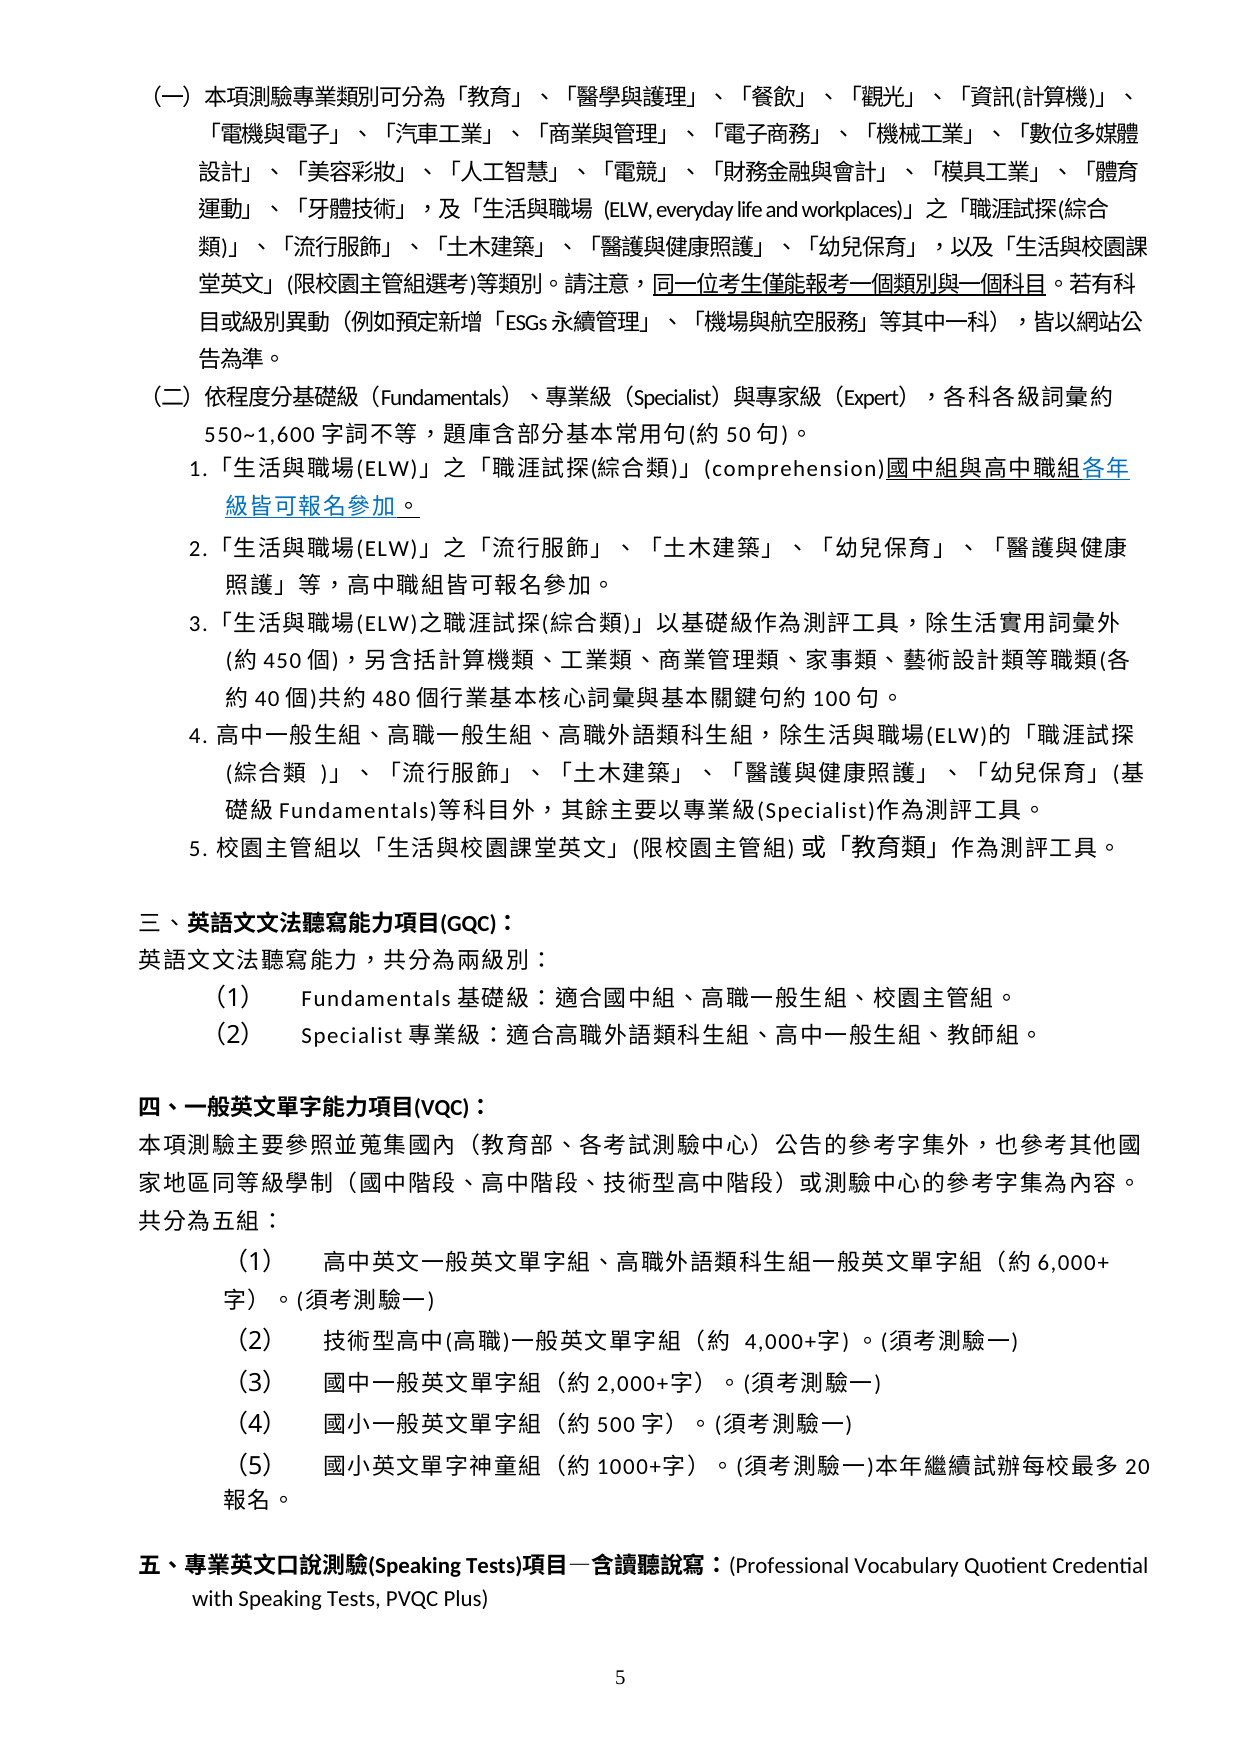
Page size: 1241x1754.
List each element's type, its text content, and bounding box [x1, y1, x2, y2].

list 技術型高中(高職)一般英文單字組（約 4,000+字) 。(須考測驗一) [223, 1321, 1152, 1357]
text 四、一般英文單字能力項目(VQC)： [89, 1089, 1152, 1122]
text 本項測驗主要參照並蒐集國內（教育部、各考試測驗中心）公告的參考字集外，也參考其他國家地區同等級學制（國中階段、高中階段、技術型高中階段）或測驗中心的參考字集為內容。共分為五組： [139, 1127, 1152, 1236]
list 國小英文單字神童組（約1000+字）。(須考測驗一)本年繼續試辦每校最多20報名。 [223, 1446, 1152, 1515]
text 英語文文法聽寫能力，共分為兩級別： [139, 939, 1152, 976]
text （一）本項測驗專業類別可分為「教育」、「醫學與護理」、「餐飲」、「觀光」、「資訊(計算機)」、「電機與電子」、「汽車工業」、「商業與管理」、「電子商務」、「機械工業」、「數位多媒體設計」、「美容彩妝」、「人工智慧」、「電競」、「財務金融與會計」、「模具工業」、「體育運動」、「牙體技術」，及「生活與職場 (ELW, everyday life and workplaces)」之「職涯試探(綜合類)」、「流行服飾」、「土木建築」、「醫護與健康照護」、「幼兒保育」，以及「生活與校園課堂英文」(限校園主管組選考)等類別。請注意，同一位考生僅能報考一個類別與一個科目。若有科目或級別異動（例如預定新增「ESGs 永續管理」、「機場與航空服務」等其中一科），皆以網站公告為準。 [139, 75, 1152, 375]
text 5. 校園主管組以「生活與校園課堂英文」(限校園主管組) 或「教育類」作為測評工具。 [189, 826, 1152, 864]
text 三、英語文文法聽寫能力項目(GQC)： [139, 901, 1152, 939]
text 3.「生活與職場(ELW)之職涯試探(綜合類)」以基礎級作為測評工具，除生活實用詞彙外(約450個)，另含括計算機類、工業類、商業管理類、家事類、藝術設計類等職類(各約40個)共約480個行業基本核心詞彙與基本關鍵句約100句。 [189, 601, 1152, 714]
list 國小一般英文單字組（約500字）。(須考測驗一) [223, 1404, 1152, 1440]
list Fundamentals基礎級：適合國中組、高職一般生組、校園主管組。 [201, 976, 1152, 1014]
text 2.「生活與職場(ELW)」之「流行服飾」、「土木建築」、「幼兒保育」、「醫護與健康照護」等，高中職組皆可報名參加。 [189, 526, 1152, 601]
text 1.「生活與職場(ELW)」之「職涯試探(綜合類)」(comprehension)國中組與高中職組各年級皆可報名參加。 [189, 450, 1152, 521]
text 4. 高中一般生組、高職一般生組、高職外語類科生組，除生活與職場(ELW)的「職涯試探(綜合類 )」、「流行服飾」、「土木建築」、「醫護與健康照護」、「幼兒保育」(基礎級Fundamentals)等科目外，其餘主要以專業級(Specialist)作為測評工具。 [189, 714, 1152, 826]
list 高中英文一般英文單字組、高職外語類科生組一般英文單字組（約6,000+字）。(須考測驗一) [223, 1241, 1152, 1316]
text （二）依程度分基礎級（Fundamentals）、專業級（Specialist）與專家級（Expert），各科各級詞彙約550~1,600字詞不等，題庫含部分基本常用句(約50句)。 [139, 375, 1152, 450]
list Specialist專業級：適合高職外語類科生組、高中一般生組、教師組。 [201, 1014, 1152, 1051]
text 五、專業英文口說測驗(Speaking Tests)項目—含讀聽說寫：(Professional Vocabulary Quotient Credential with Speaking Tests, PVQC Plus) [139, 1547, 1152, 1613]
list 國中一般英文單字組（約2,000+字）。(須考測驗一) [223, 1362, 1152, 1398]
